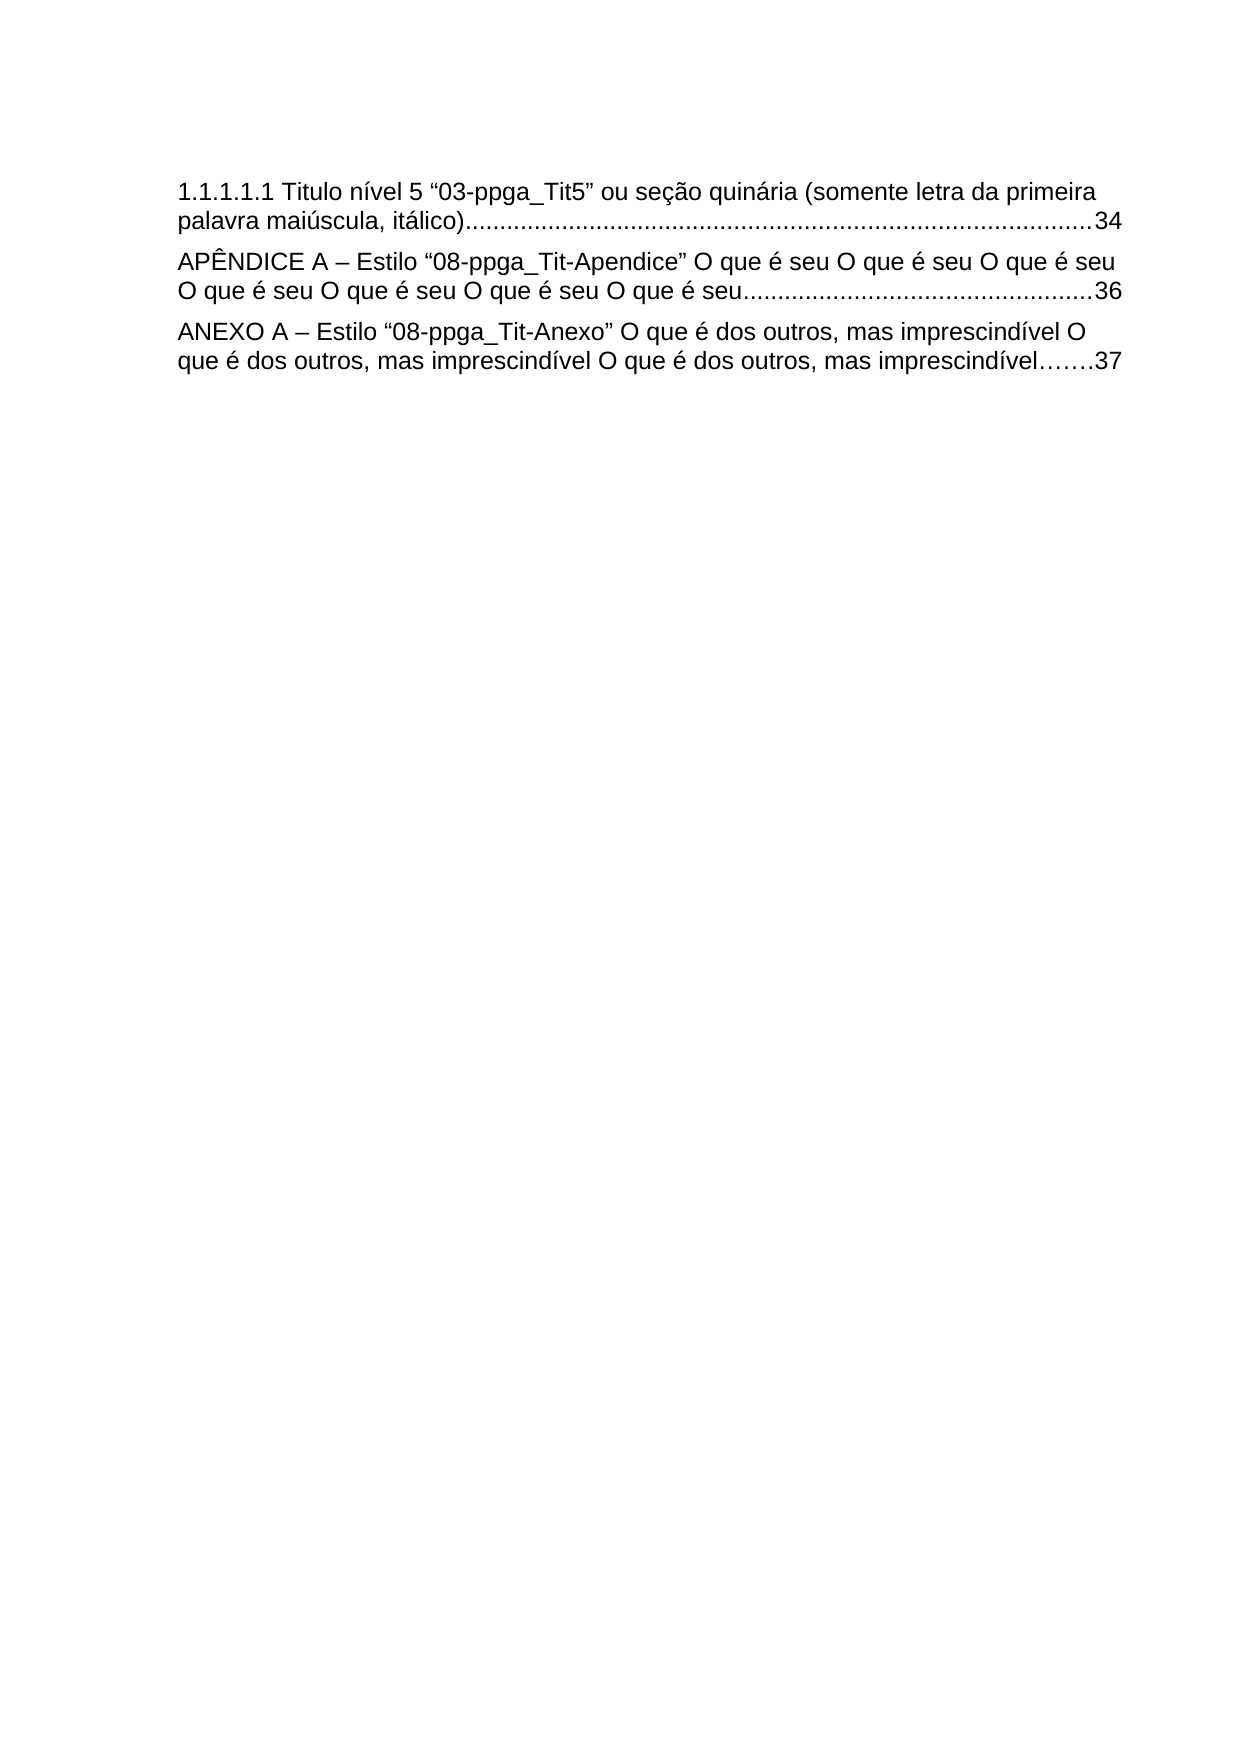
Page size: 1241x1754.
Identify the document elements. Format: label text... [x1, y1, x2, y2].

text 1.1.1.1.1 Titulo nível 5 “03-ppga_Tit5” ou seção quinária (somente letra da primeira palavra maiúscula, itálico) 34 [177, 177, 1122, 235]
text ANEXO A – Estilo “08-ppga_Tit-Anexo” O que é dos outros, mas imprescindível O que é dos outros, mas imprescindível O que é dos outros, mas imprescindível 37 [177, 317, 1122, 375]
text APÊNDICE A – Estilo “08-ppga_Tit-Apendice” O que é seu O que é seu O que é seu O que é seu O que é seu O que é seu O que é seu 36 [177, 247, 1122, 305]
